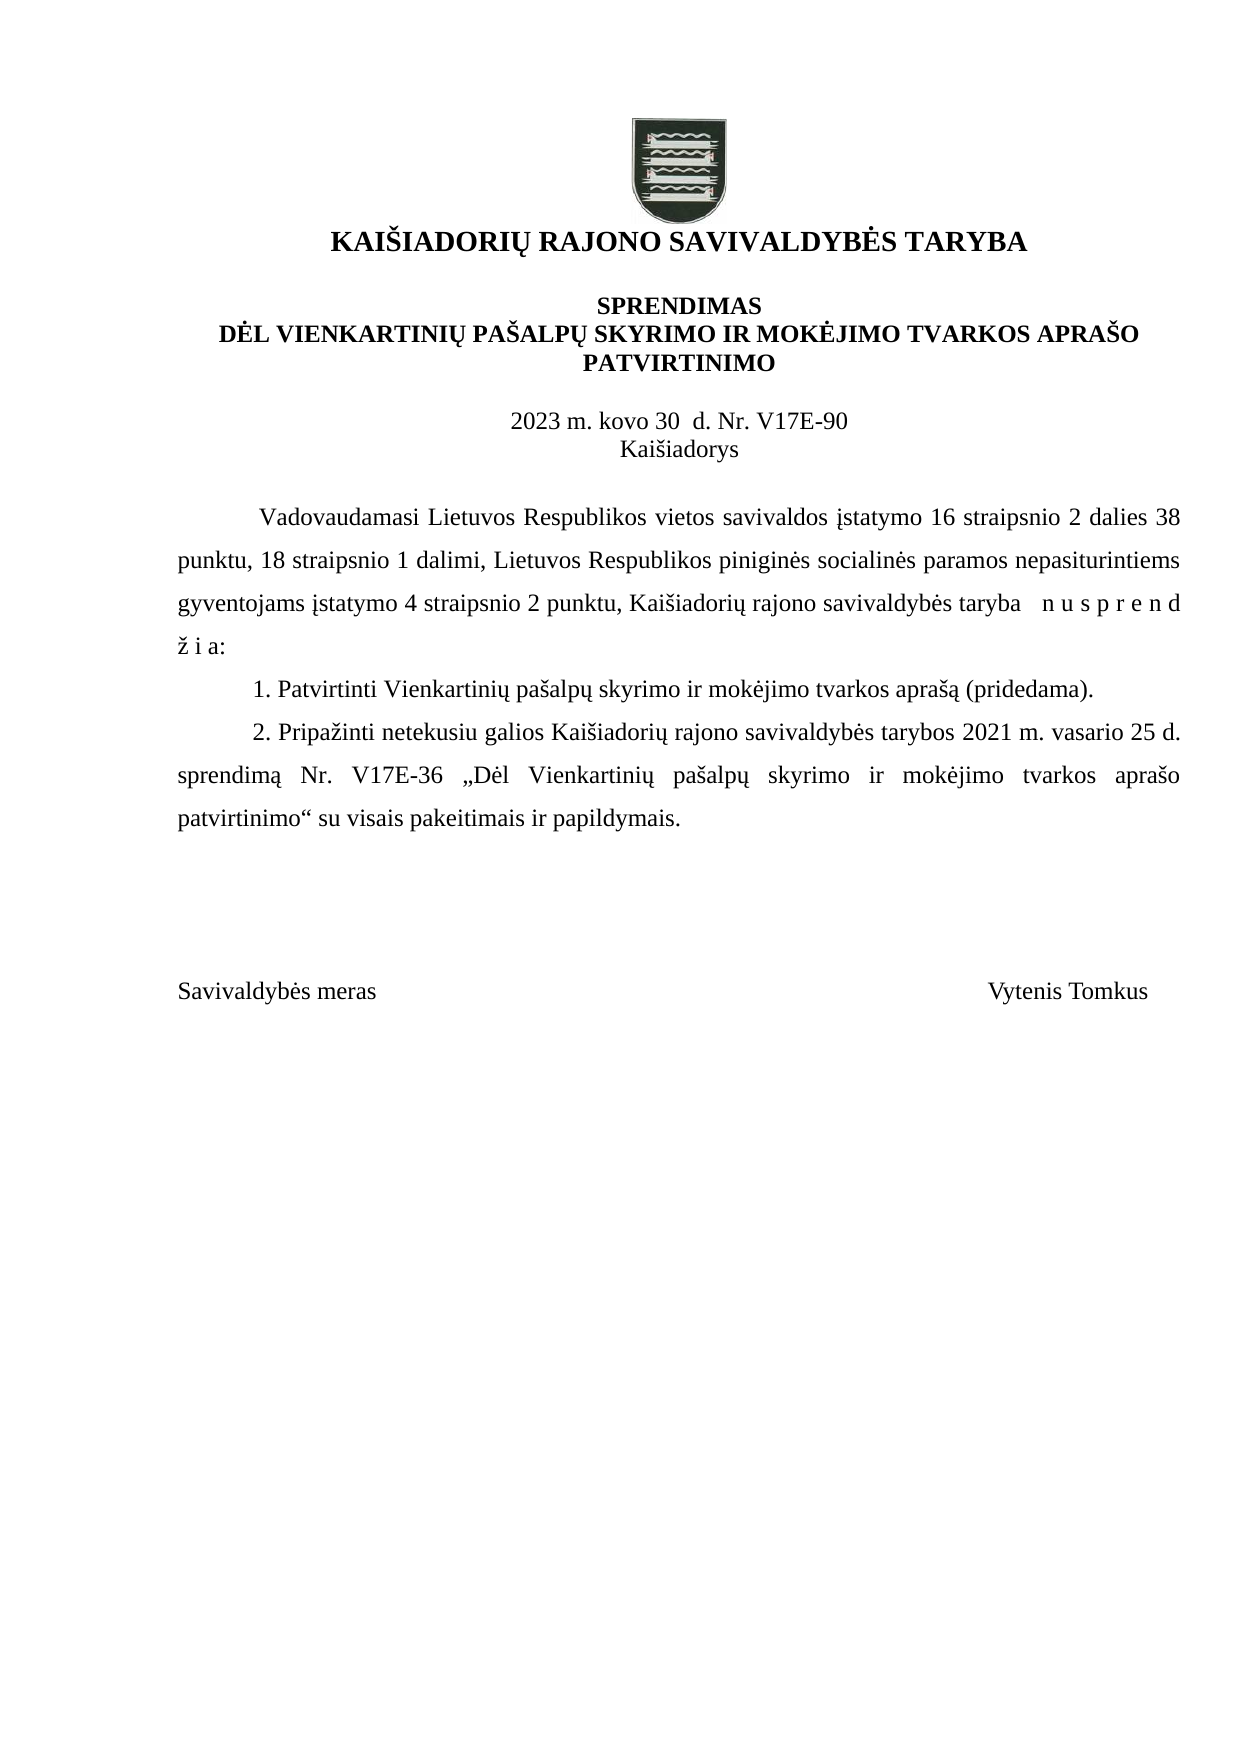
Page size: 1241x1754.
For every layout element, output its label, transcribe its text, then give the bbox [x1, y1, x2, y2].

text 2. Pripažinti netekusiu galios Kaišiadorių rajono savivaldybės tarybos 2021 m. vasario 25 d. sprendimą Nr. V17E-36 „Dėl Vienkartinių pašalpų skyrimo ir mokėjimo tvarkos aprašo patvirtinimo“ su visais pakeitimais ir papildymais. [177, 717, 1181, 832]
text Savivaldybės meras Vytenis Tomkus [177, 976, 1181, 1005]
text Vadovaudamasi Lietuvos Respublikos vietos savivaldos įstatymo 16 straipsnio 2 dalies 38 punktu, 18 straipsnio 1 dalimi, Lietuvos Respublikos piniginės socialinės paramos nepasiturintiems gyventojams įstatymo 4 straipsnio 2 punktu, Kaišiadorių rajono savivaldybės taryba n u s p r e n d ž i a: [177, 502, 1181, 660]
text DĖL VIENKARTINIŲ PAŠALPŲ SKYRIMO IR MOKĖJIMO TVARKOS APRAŠO PATVIRTINIMO [177, 319, 1181, 377]
text 1. Patvirtinti Vienkartinių pašalpų skyrimo ir mokėjimo tvarkos aprašą (pridedama). [177, 674, 1181, 703]
text Kaišiadorys [177, 434, 1181, 463]
text 2023 m. kovo 30 d. Nr. V17E-90 [177, 406, 1181, 434]
text KAIŠIADORIŲ RAJONO SAVIVALDYBĖS TARYBA [177, 224, 1181, 257]
text SPRENDIMAS [177, 291, 1181, 319]
